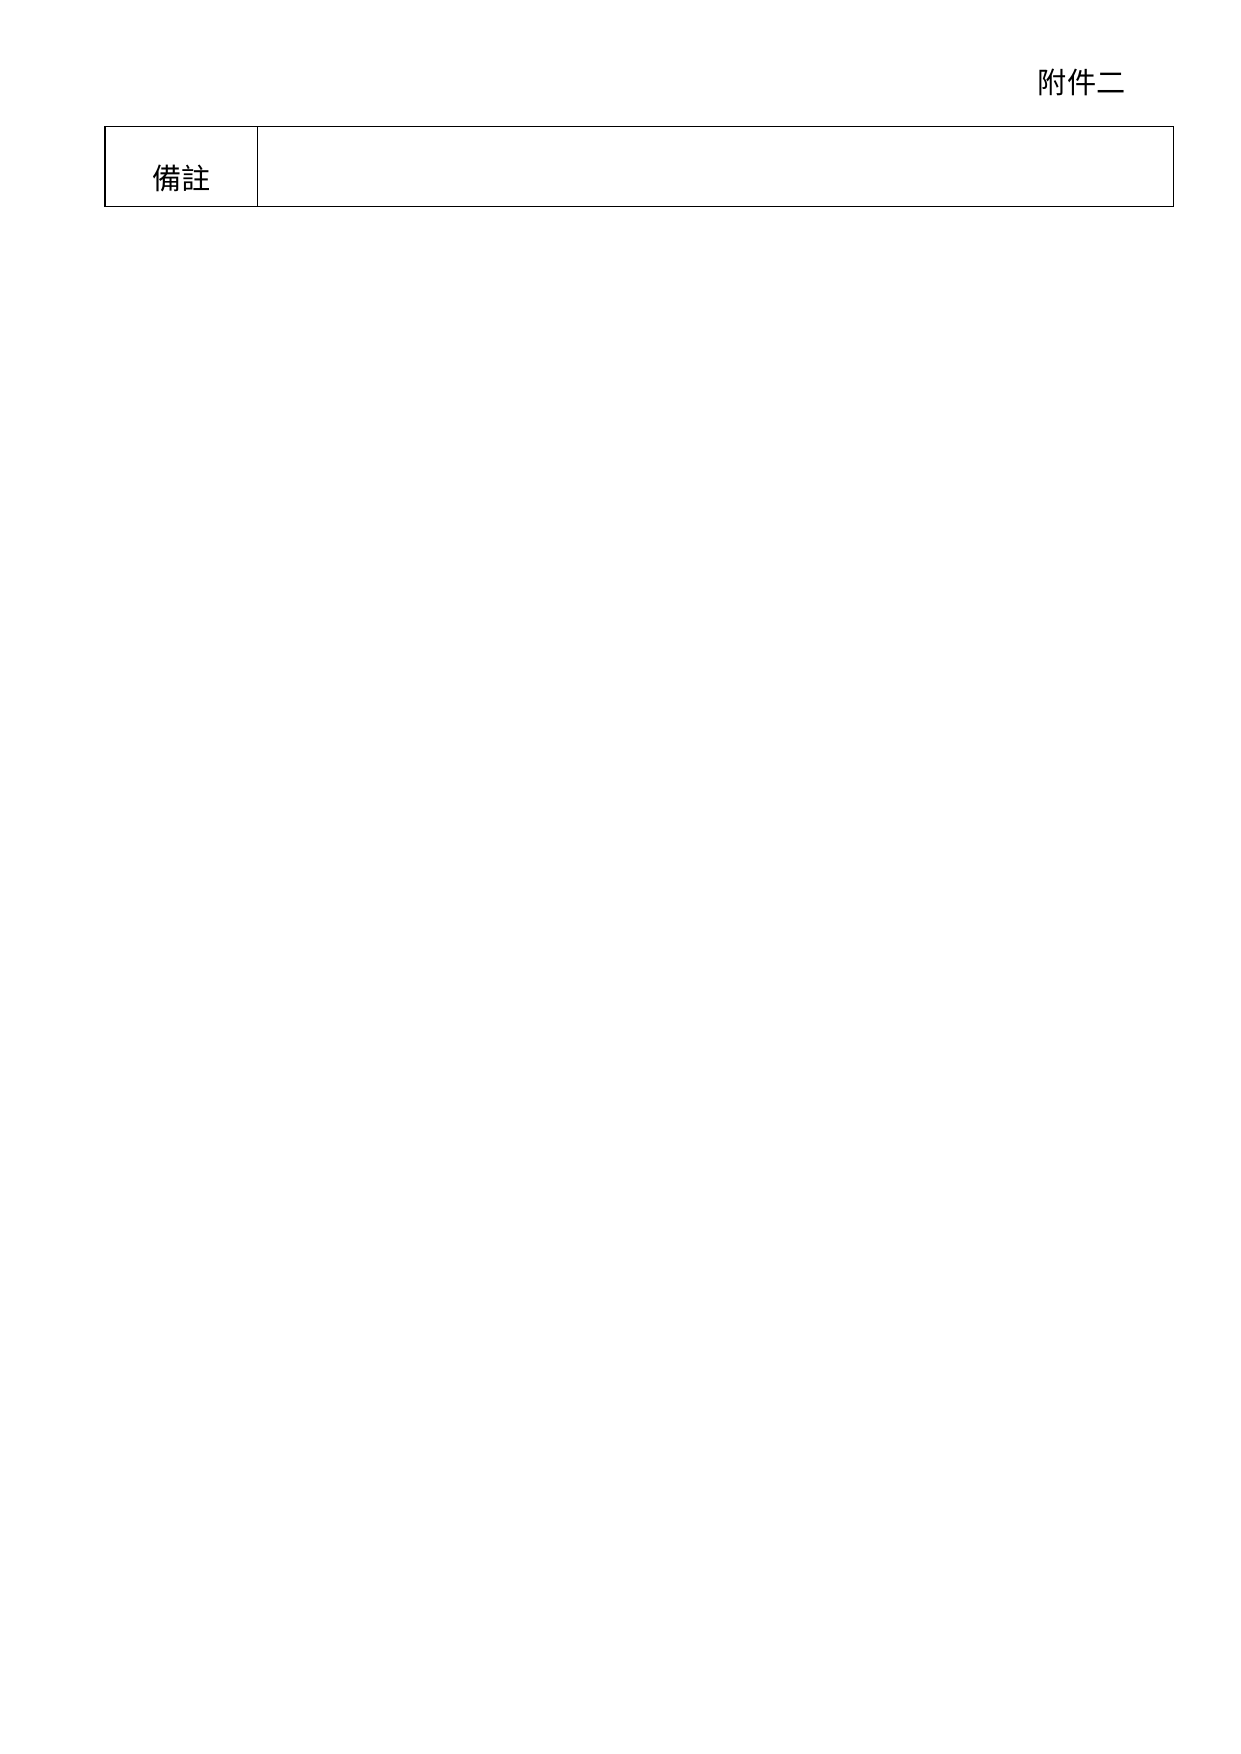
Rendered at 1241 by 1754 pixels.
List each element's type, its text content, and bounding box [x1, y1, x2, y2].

table_cell 備註 [106, 127, 257, 206]
table_cell [258, 127, 1173, 206]
